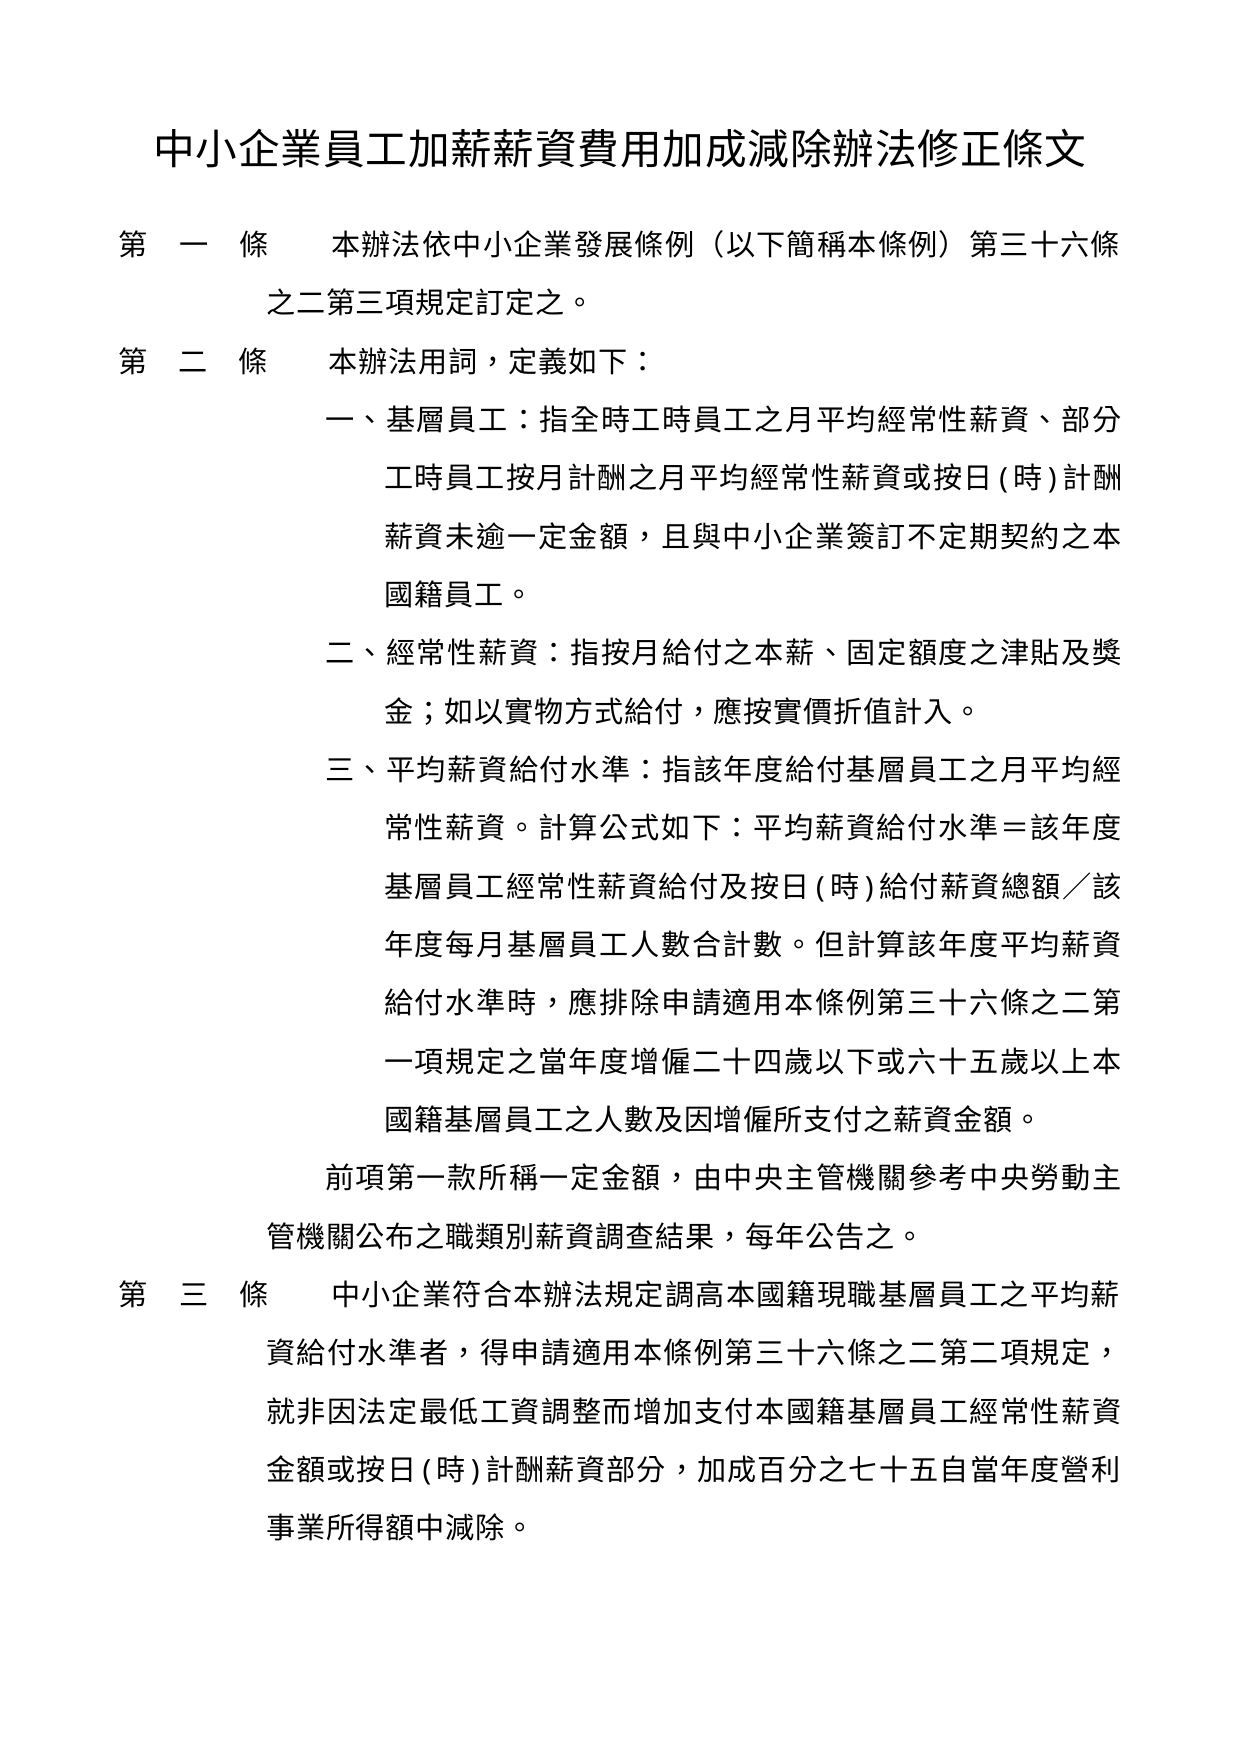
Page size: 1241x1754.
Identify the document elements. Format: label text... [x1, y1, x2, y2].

text 三、平均薪資給付水準：指該年度給付基層員工之月平均經常性薪資。計算公式如下：平均薪資給付水準＝該年度基層員工經常性薪資給付及按日(時)給付薪資總額／該年度每月基層員工人數合計數。但計算該年度平均薪資給付水準時，應排除申請適用本條例第三十六條之二第一項規定之當年度增僱二十四歲以下或六十五歲以上本國籍基層員工之人數及因增僱所支付之薪資金額。 [325, 734, 1122, 1142]
text 第 三 條 中小企業符合本辦法規定調高本國籍現職基層員工之平均薪資給付水準者，得申請適用本條例第三十六條之二第二項規定，就非因法定最低工資調整而增加支付本國籍基層員工經常性薪資金額或按日(時)計酬薪資部分，加成百分之七十五自當年度營利事業所得額中減除。 [118, 1259, 1122, 1551]
text 一、基層員工：指全時工時員工之月平均經常性薪資、部分工時員工按月計酬之月平均經常性薪資或按日(時)計酬薪資未逾一定金額，且與中小企業簽訂不定期契約之本國籍員工。 [325, 384, 1122, 617]
text 第 一 條 本辦法依中小企業發展條例（以下簡稱本條例）第三十六條之二第三項規定訂定之。 [118, 209, 1122, 326]
text 第 二 條 本辦法用詞，定義如下： [118, 326, 1122, 384]
text 二、經常性薪資：指按月給付之本薪、固定額度之津貼及獎金；如以實物方式給付，應按實價折值計入。 [325, 617, 1122, 734]
text 中小企業員工加薪薪資費用加成減除辦法修正條文 [118, 118, 1122, 176]
text 前項第一款所稱一定金額，由中央主管機關參考中央勞動主管機關公布之職類別薪資調查結果，每年公告之。 [266, 1142, 1122, 1259]
